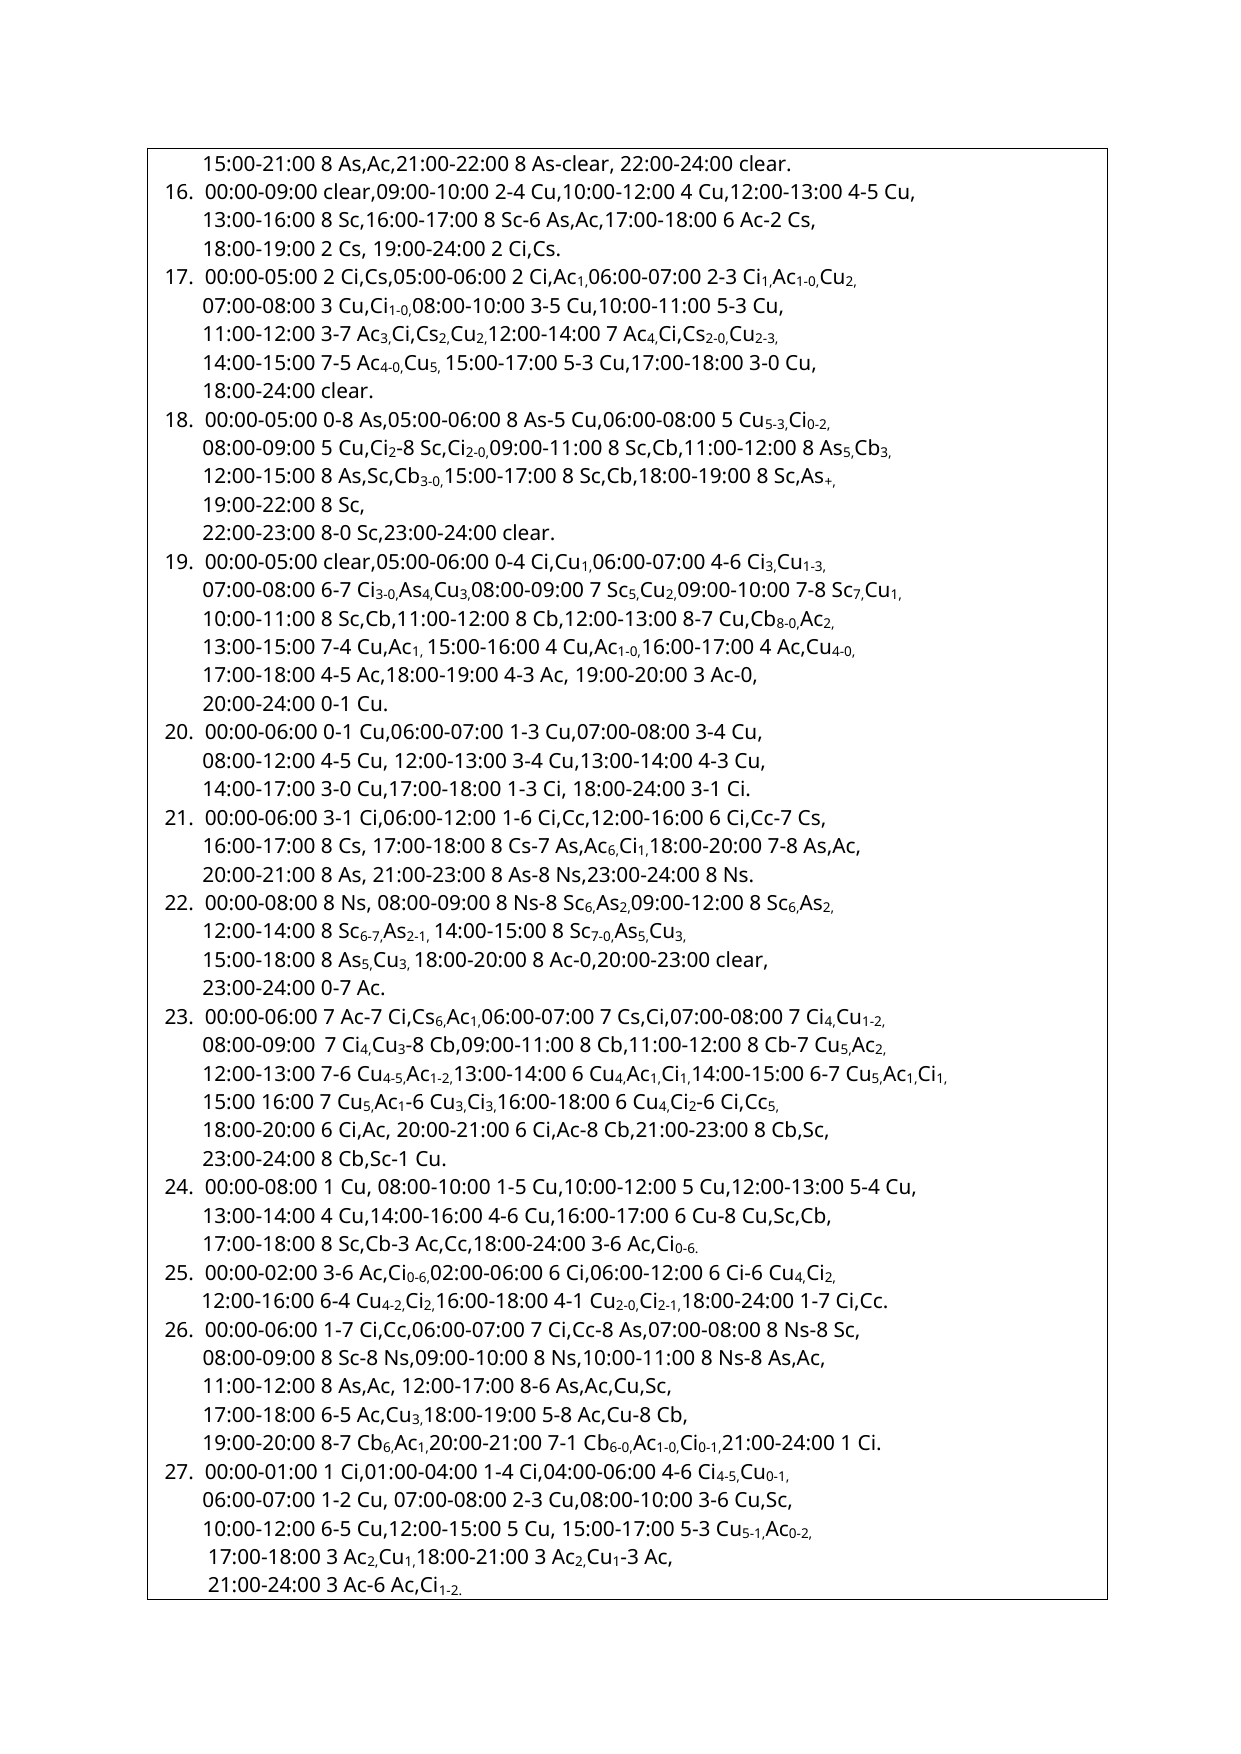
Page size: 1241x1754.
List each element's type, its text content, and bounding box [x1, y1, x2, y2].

table_cell 15:00-21:00 8 As,Ac,21:00-22:00 8 As-clear, 22:00-24:00 clear. 16. 00:00-09:00 clear,09:00-10:00 2-4 Cu,10:00-12:00 4 Cu,12:00-13:00 4-5 Cu, 13:00-16:00 8 Sc,16:00-17:00 8 Sc-6 As,Ac,17:00-18:00 6 Ac-2 Cs, 18:00-19:00 2 Cs, 19:00-24:00 2 Ci,Cs. 17. 00:00-05:00 2 Ci,Cs,05:00-06:00 2 Ci,Ac1,06:00-07:00 2-3 Ci1,Ac1-0,Cu2, 07:00-08:00 3 Cu,Ci1-0,08:00-10:00 3-5 Cu,10:00-11:00 5-3 Cu, 11:00-12:00 3-7 Ac3,Ci,Cs2,Cu2,12:00-14:00 7 Ac4,Ci,Cs2-0,Cu2-3, 14:00-15:00 7-5 Ac4-0,Cu5, 15:00-17:00 5-3 Cu,17:00-18:00 3-0 Cu, 18:00-24:00 clear. 18. 00:00-05:00 0-8 As,05:00-06:00 8 As-5 Cu,06:00-08:00 5 Cu5-3,Ci0-2, 08:00-09:00 5 Cu,Ci2-8 Sc,Ci2-0,09:00-11:00 8 Sc,Cb,11:00-12:00 8 As5,Cb3, 12:00-15:00 8 As,Sc,Cb3-0,15:00-17:00 8 Sc,Cb,18:00-19:00 8 Sc,As+, 19:00-22:00 8 Sc, 22:00-23:00 8-0 Sc,23:00-24:00 clear. 19. 00:00-05:00 clear,05:00-06:00 0-4 Ci,Cu1,06:00-07:00 4-6 Ci3,Cu1-3, 07:00-08:00 6-7 Ci3-0,As4,Cu3,08:00-09:00 7 Sc5,Cu2,09:00-10:00 7-8 Sc7,Cu1, 10:00-11:00 8 Sc,Cb,11:00-12:00 8 Cb,12:00-13:00 8-7 Cu,Cb8-0,Ac2, 13:00-15:00 7-4 Cu,Ac1, 15:00-16:00 4 Cu,Ac1-0,16:00-17:00 4 Ac,Cu4-0, 17:00-18:00 4-5 Ac,18:00-19:00 4-3 Ac, 19:00-20:00 3 Ac-0, 20:00-24:00 0-1 Cu. 20. 00:00-06:00 0-1 Cu,06:00-07:00 1-3 Cu,07:00-08:00 3-4 Cu, 08:00-12:00 4-5 Cu, 12:00-13:00 3-4 Cu,13:00-14:00 4-3 Cu, 14:00-17:00 3-0 Cu,17:00-18:00 1-3 Ci, 18:00-24:00 3-1 Ci. 21. 00:00-06:00 3-1 Ci,06:00-12:00 1-6 Ci,Cc,12:00-16:00 6 Ci,Cc-7 Cs, 16:00-17:00 8 Cs, 17:00-18:00 8 Cs-7 As,Ac6,Ci1,18:00-20:00 7-8 As,Ac, 20:00-21:00 8 As, 21:00-23:00 8 As-8 Ns,23:00-24:00 8 Ns. 22. 00:00-08:00 8 Ns, 08:00-09:00 8 Ns-8 Sc6,As2,09:00-12:00 8 Sc6,As2, 12:00-14:00 8 Sc6-7,As2-1, 14:00-15:00 8 Sc7-0,As5,Cu3, 15:00-18:00 8 As5,Cu3, 18:00-20:00 8 Ac-0,20:00-23:00 clear, 23:00-24:00 0-7 Ac. 23. 00:00-06:00 7 Ac-7 Ci,Cs6,Ac1,06:00-07:00 7 Cs,Ci,07:00-08:00 7 Ci4,Cu1-2, 08:00-09:00 7 Ci4,Cu3-8 Cb,09:00-11:00 8 Cb,11:00-12:00 8 Cb-7 Cu5,Ac2, 12:00-13:00 7-6 Cu4-5,Ac1-2,13:00-14:00 6 Cu4,Ac1,Ci1,14:00-15:00 6-7 Cu5,Ac1,Ci1, 15:00 16:00 7 Cu5,Ac1-6 Cu3,Ci3,16:00-18:00 6 Cu4,Ci2-6 Ci,Cc5, 18:00-20:00 6 Ci,Ac, 20:00-21:00 6 Ci,Ac-8 Cb,21:00-23:00 8 Cb,Sc, 23:00-24:00 8 Cb,Sc-1 Cu. 24. 00:00-08:00 1 Cu, 08:00-10:00 1-5 Cu,10:00-12:00 5 Cu,12:00-13:00 5-4 Cu, 13:00-14:00 4 Cu,14:00-16:00 4-6 Cu,16:00-17:00 6 Cu-8 Cu,Sc,Cb, 17:00-18:00 8 Sc,Cb-3 Ac,Cc,18:00-24:00 3-6 Ac,Ci0-6. 25. 00:00-02:00 3-6 Ac,Ci0-6,02:00-06:00 6 Ci,06:00-12:00 6 Ci-6 Cu4,Ci2, 12:00-16:00 6-4 Cu4-2,Ci2,16:00-18:00 4-1 Cu2-0,Ci2-1,18:00-24:00 1-7 Ci,Cc. 26. 00:00-06:00 1-7 Ci,Cc,06:00-07:00 7 Ci,Cc-8 As,07:00-08:00 8 Ns-8 Sc, 08:00-09:00 8 Sc-8 Ns,09:00-10:00 8 Ns,10:00-11:00 8 Ns-8 As,Ac, 11:00-12:00 8 As,Ac, 12:00-17:00 8-6 As,Ac,Cu,Sc, 17:00-18:00 6-5 Ac,Cu3,18:00-19:00 5-8 Ac,Cu-8 Cb, 19:00-20:00 8-7 Cb6,Ac1,20:00-21:00 7-1 Cb6-0,Ac1-0,Ci0-1,21:00-24:00 1 Ci. 27. 00:00-01:00 1 Ci,01:00-04:00 1-4 Ci,04:00-06:00 4-6 Ci4-5,Cu0-1, 06:00-07:00 1-2 Cu, 07:00-08:00 2-3 Cu,08:00-10:00 3-6 Cu,Sc, 10:00-12:00 6-5 Cu,12:00-15:00 5 Cu, 15:00-17:00 5-3 Cu5-1,Ac0-2, 17:00-18:00 3 Ac2,Cu1,18:00-21:00 3 Ac2,Cu1-3 Ac, 21:00-24:00 3 Ac-6 Ac,Ci1-2. [148, 149, 1107, 1599]
